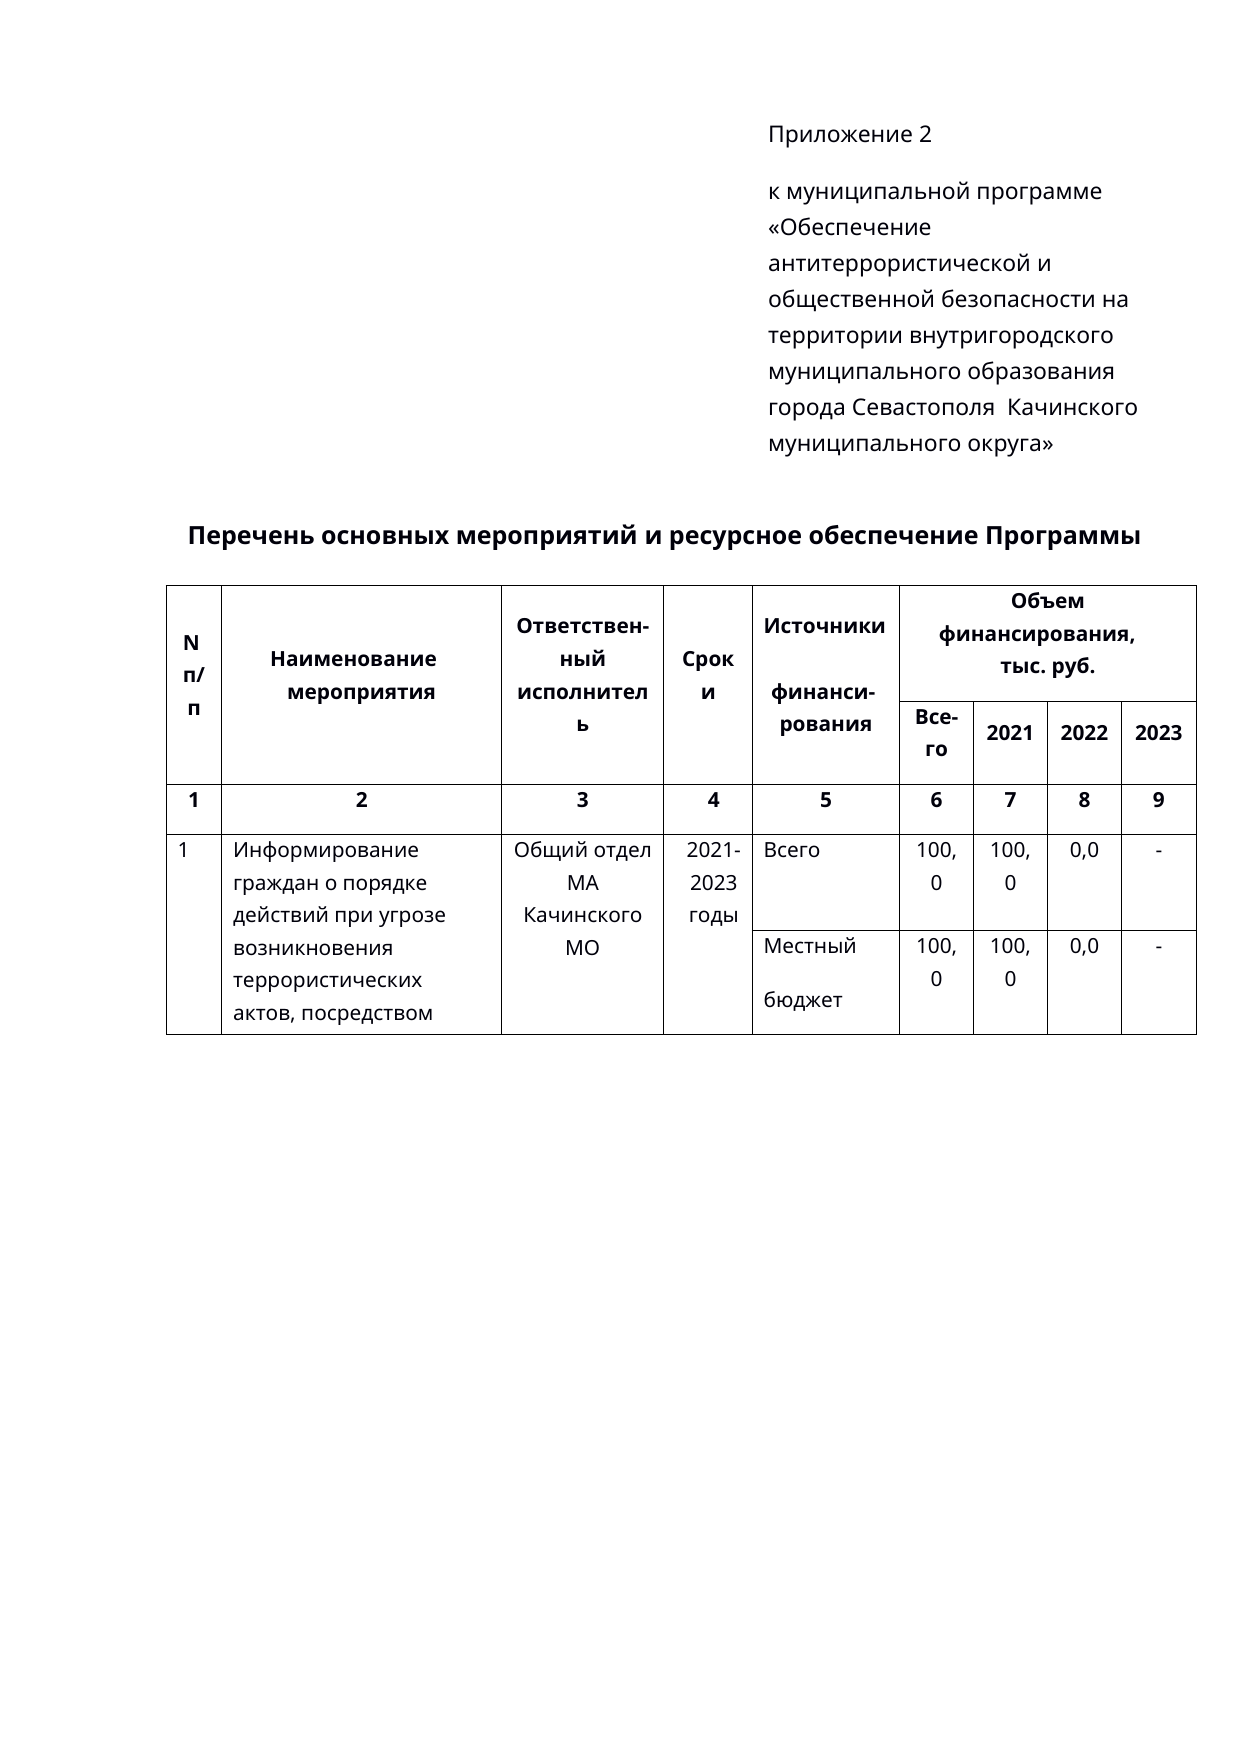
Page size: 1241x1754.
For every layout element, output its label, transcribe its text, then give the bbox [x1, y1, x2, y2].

table_header Объем финансирования, тыс. руб. [900, 586, 1196, 701]
table_cell - [1122, 835, 1196, 930]
table_cell 6 [900, 785, 973, 834]
table_cell 2021-2023 годы [664, 835, 752, 1034]
table_cell 1 [167, 785, 221, 834]
table_cell 100,0 [900, 835, 973, 930]
table_cell 2021 [974, 702, 1047, 784]
table_cell 100,0 [974, 931, 1047, 1034]
table_cell Все-го [900, 702, 973, 784]
table_cell 3 [502, 785, 663, 834]
table_header Источники финанси- рования [753, 586, 899, 784]
table_cell 0,0 [1048, 931, 1121, 1034]
table_header Наименование мероприятия [222, 586, 501, 784]
table_cell Общий отдел МА Качинского МО [502, 835, 663, 1034]
table_cell 1 [167, 835, 221, 1034]
table_cell 100,0 [900, 931, 973, 1034]
table_header N п/п [167, 586, 221, 784]
table_cell Местный бюджет [753, 931, 899, 1034]
table_cell 9 [1122, 785, 1196, 834]
table_cell 2 [222, 785, 501, 834]
table_cell - [1122, 931, 1196, 1034]
table_cell 4 [664, 785, 752, 834]
text Приложение 2 [768, 118, 1152, 149]
text к муниципальной программе «Обеспечение антитеррористической и общественной безопасности на территории внутригородского муниципального образования города Севастополя Качинского муниципального округа» [768, 175, 1152, 458]
table_header Сроки [664, 586, 752, 784]
table_cell Всего [753, 835, 899, 930]
table_cell 8 [1048, 785, 1121, 834]
table_cell 2022 [1048, 702, 1121, 784]
table_cell Информирование граждан о порядке действий при угрозе возникновения террористических актов, посредством [222, 835, 501, 1034]
table_cell 100,0 [974, 835, 1047, 930]
table_header Ответствен-ный исполнитель [502, 586, 663, 784]
table_cell 5 [753, 785, 899, 834]
list Перечень основных мероприятий и ресурсное обеспечение Программы [177, 517, 1152, 551]
table_cell 7 [974, 785, 1047, 834]
table_cell 2023 [1122, 702, 1196, 784]
table_cell 0,0 [1048, 835, 1121, 930]
